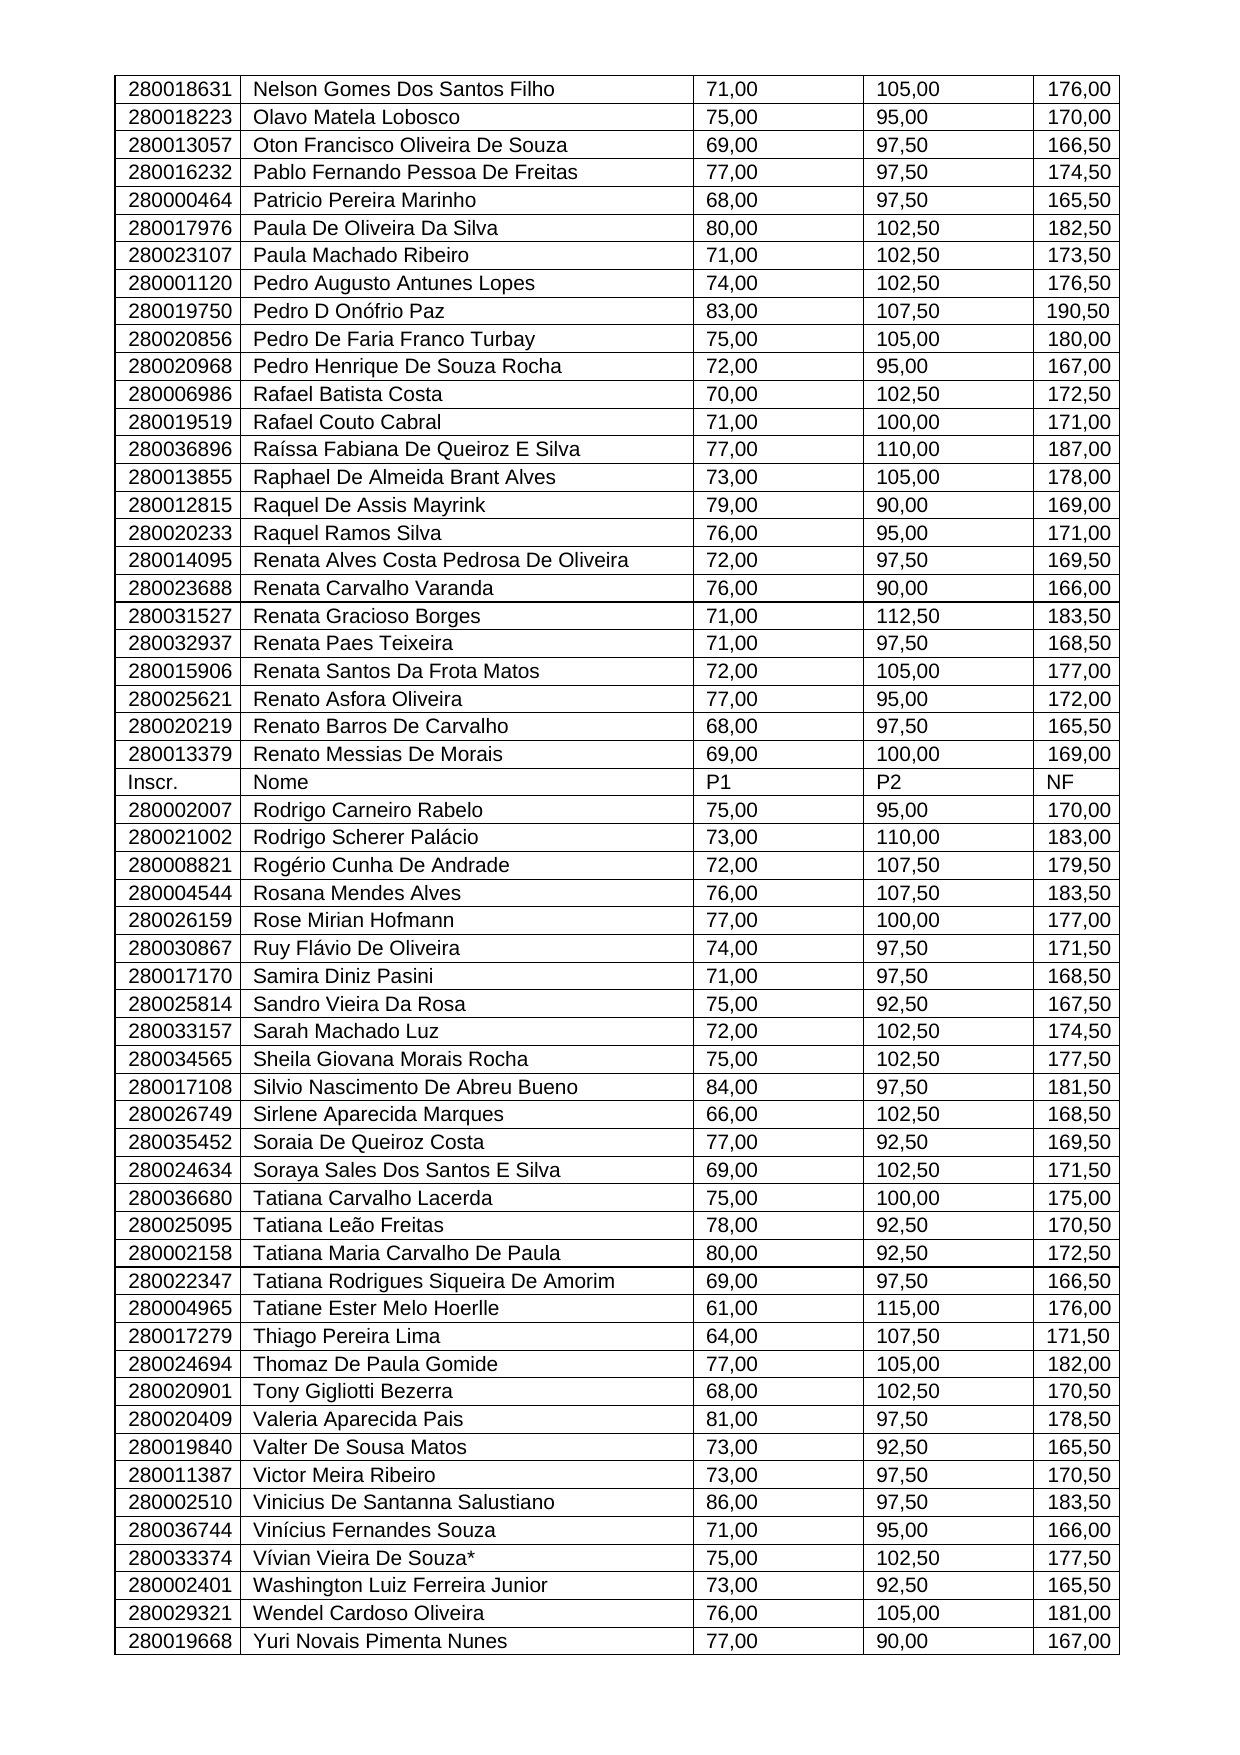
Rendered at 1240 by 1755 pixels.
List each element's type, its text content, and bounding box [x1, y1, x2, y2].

table_cell 280030867 [116, 935, 240, 962]
table_cell 280013379 [116, 741, 240, 768]
table_cell Tony Gigliotti Bezerra [241, 1378, 693, 1405]
table_cell 97,50 [864, 187, 1033, 213]
table_cell 280025095 [116, 1212, 240, 1239]
table_cell 280017976 [116, 215, 240, 241]
table_cell 97,50 [864, 131, 1033, 158]
table_cell 102,50 [864, 215, 1033, 241]
table_cell 74,00 [694, 935, 863, 962]
table_cell 280020409 [116, 1406, 240, 1433]
table_cell 95,00 [864, 1517, 1033, 1543]
table_cell 182,50 [1034, 215, 1119, 241]
table_cell 167,00 [1034, 353, 1119, 380]
table_cell 92,50 [864, 1572, 1033, 1599]
table_cell 72,00 [694, 547, 863, 574]
table_cell 95,00 [864, 104, 1033, 130]
table_cell Ruy Flávio De Oliveira [241, 935, 693, 962]
table_cell 280036744 [116, 1517, 240, 1543]
table_cell 172,50 [1034, 381, 1119, 407]
table_cell 78,00 [694, 1212, 863, 1239]
table_cell 97,50 [864, 963, 1033, 989]
table_cell 168,50 [1034, 963, 1119, 989]
table_cell Sarah Machado Luz [241, 1018, 693, 1045]
table_cell 169,50 [1034, 1129, 1119, 1156]
table_cell Renata Paes Teixeira [241, 630, 693, 657]
table_cell 77,00 [694, 1628, 863, 1654]
table_cell 280016232 [116, 159, 240, 186]
table_cell 77,00 [694, 686, 863, 712]
table_cell 75,00 [694, 325, 863, 352]
table_cell 280014095 [116, 547, 240, 574]
table_cell 105,00 [864, 76, 1033, 103]
table_cell 280022347 [116, 1268, 240, 1294]
table_cell 71,00 [694, 409, 863, 435]
table_cell 280019519 [116, 409, 240, 435]
table_cell 280023688 [116, 575, 240, 601]
table_cell 100,00 [864, 741, 1033, 768]
table_cell 178,50 [1034, 1406, 1119, 1433]
table_cell 168,50 [1034, 1101, 1119, 1128]
table_cell 97,50 [864, 1461, 1033, 1488]
table_cell 66,00 [694, 1101, 863, 1128]
table_cell Rogério Cunha De Andrade [241, 852, 693, 878]
table_cell 280000464 [116, 187, 240, 213]
table_cell 61,00 [694, 1295, 863, 1322]
table_cell 71,00 [694, 963, 863, 989]
table_cell 175,00 [1034, 1184, 1119, 1211]
table_cell 166,50 [1034, 1268, 1119, 1294]
table_cell 166,00 [1034, 1517, 1119, 1543]
table_cell Sandro Vieira Da Rosa [241, 990, 693, 1017]
table_cell Renata Santos Da Frota Matos [241, 658, 693, 684]
table_cell 280024694 [116, 1351, 240, 1377]
table_cell 112,50 [864, 603, 1033, 629]
table_cell 179,50 [1034, 852, 1119, 878]
table_cell 280017108 [116, 1074, 240, 1100]
table_cell 190,50 [1034, 298, 1119, 324]
table_cell Victor Meira Ribeiro [241, 1461, 693, 1488]
table_cell 169,00 [1034, 741, 1119, 768]
table_cell 177,00 [1034, 658, 1119, 684]
table_cell 95,00 [864, 353, 1033, 380]
table_cell 171,50 [1034, 1157, 1119, 1183]
table_cell 280001120 [116, 270, 240, 297]
table_cell P1 [694, 769, 863, 795]
table_cell 182,00 [1034, 1351, 1119, 1377]
table_cell 105,00 [864, 658, 1033, 684]
table_cell Valeria Aparecida Pais [241, 1406, 693, 1433]
table_cell 280019750 [116, 298, 240, 324]
table_cell Raíssa Fabiana De Queiroz E Silva [241, 436, 693, 463]
table_cell Thomaz De Paula Gomide [241, 1351, 693, 1377]
table_cell Washington Luiz Ferreira Junior [241, 1572, 693, 1599]
table_cell 73,00 [694, 1572, 863, 1599]
table_cell 167,50 [1034, 990, 1119, 1017]
table_cell 170,50 [1034, 1461, 1119, 1488]
table_cell 280018631 [116, 76, 240, 103]
table_cell Wendel Cardoso Oliveira [241, 1600, 693, 1627]
table_cell 166,00 [1034, 575, 1119, 601]
table_cell 176,00 [1034, 1295, 1119, 1322]
table_cell 107,50 [864, 852, 1033, 878]
table_cell 102,50 [864, 1046, 1033, 1072]
table_cell 165,50 [1034, 713, 1119, 740]
table_cell Tatiana Maria Carvalho De Paula [241, 1240, 693, 1266]
table_cell Pedro Augusto Antunes Lopes [241, 270, 693, 297]
table_cell 80,00 [694, 1240, 863, 1266]
table_cell Patricio Pereira Marinho [241, 187, 693, 213]
table_cell Paula Machado Ribeiro [241, 242, 693, 269]
table_cell 72,00 [694, 658, 863, 684]
table_cell Renata Gracioso Borges [241, 603, 693, 629]
table_cell 280033374 [116, 1545, 240, 1571]
table_cell 76,00 [694, 1600, 863, 1627]
table_cell Yuri Novais Pimenta Nunes [241, 1628, 693, 1654]
table_cell 97,50 [864, 1268, 1033, 1294]
table_cell 280023107 [116, 242, 240, 269]
table_cell 280018223 [116, 104, 240, 130]
table_cell 70,00 [694, 381, 863, 407]
table_cell 102,50 [864, 1378, 1033, 1405]
table_cell 90,00 [864, 575, 1033, 601]
table_cell 86,00 [694, 1489, 863, 1516]
table_cell Paula De Oliveira Da Silva [241, 215, 693, 241]
table_cell 69,00 [694, 1157, 863, 1183]
table_cell 169,00 [1034, 492, 1119, 518]
table_cell 176,50 [1034, 270, 1119, 297]
table_cell 97,50 [864, 935, 1033, 962]
table_cell Vinícius Fernandes Souza [241, 1517, 693, 1543]
table_cell 177,50 [1034, 1545, 1119, 1571]
table_cell 77,00 [694, 1351, 863, 1377]
table_cell 81,00 [694, 1406, 863, 1433]
table_cell 100,00 [864, 409, 1033, 435]
table_cell 280004544 [116, 880, 240, 906]
table_cell Soraia De Queiroz Costa [241, 1129, 693, 1156]
table_cell 102,50 [864, 242, 1033, 269]
table_cell 73,00 [694, 1434, 863, 1460]
table_cell Rosana Mendes Alves [241, 880, 693, 906]
table_cell 166,50 [1034, 131, 1119, 158]
table_cell 280015906 [116, 658, 240, 684]
table_cell 77,00 [694, 1129, 863, 1156]
table_cell 280021002 [116, 824, 240, 851]
table_cell 280026159 [116, 907, 240, 934]
table_cell 171,00 [1034, 409, 1119, 435]
table_cell 97,50 [864, 1074, 1033, 1100]
table_cell P2 [864, 769, 1033, 795]
table_cell 280013057 [116, 131, 240, 158]
table_cell 72,00 [694, 1018, 863, 1045]
table_cell 102,50 [864, 1018, 1033, 1045]
table_cell 280032937 [116, 630, 240, 657]
table_cell 105,00 [864, 464, 1033, 491]
table_cell 280002158 [116, 1240, 240, 1266]
table_cell 72,00 [694, 353, 863, 380]
table_cell 280020219 [116, 713, 240, 740]
table_cell 171,50 [1034, 1323, 1119, 1349]
table_cell Rafael Batista Costa [241, 381, 693, 407]
table_cell 107,50 [864, 1323, 1033, 1349]
table_cell 97,50 [864, 713, 1033, 740]
table_cell 280008821 [116, 852, 240, 878]
table_cell 105,00 [864, 325, 1033, 352]
table_cell 97,50 [864, 630, 1033, 657]
table_cell 280002401 [116, 1572, 240, 1599]
table_cell 95,00 [864, 796, 1033, 823]
table_cell 115,00 [864, 1295, 1033, 1322]
table_cell Rodrigo Scherer Palácio [241, 824, 693, 851]
table_cell 71,00 [694, 630, 863, 657]
table_cell 165,50 [1034, 187, 1119, 213]
table_cell 92,50 [864, 1212, 1033, 1239]
table_cell Renato Barros De Carvalho [241, 713, 693, 740]
table_cell Renata Alves Costa Pedrosa De Oliveira [241, 547, 693, 574]
table_cell 100,00 [864, 907, 1033, 934]
table_cell Pablo Fernando Pessoa De Freitas [241, 159, 693, 186]
table_cell Pedro Henrique De Souza Rocha [241, 353, 693, 380]
table_cell Olavo Matela Lobosco [241, 104, 693, 130]
table_cell Soraya Sales Dos Santos E Silva [241, 1157, 693, 1183]
table_cell Sheila Giovana Morais Rocha [241, 1046, 693, 1072]
table_cell Valter De Sousa Matos [241, 1434, 693, 1460]
table_cell 183,50 [1034, 880, 1119, 906]
table_cell 280019668 [116, 1628, 240, 1654]
table_cell 97,50 [864, 1489, 1033, 1516]
table_cell 102,50 [864, 1101, 1033, 1128]
table_cell 280004965 [116, 1295, 240, 1322]
table_cell 183,00 [1034, 824, 1119, 851]
table_cell 169,50 [1034, 547, 1119, 574]
table_cell 171,00 [1034, 519, 1119, 546]
table_cell 83,00 [694, 298, 863, 324]
table_cell Raquel Ramos Silva [241, 519, 693, 546]
table_cell 181,00 [1034, 1600, 1119, 1627]
table_cell 75,00 [694, 1545, 863, 1571]
table_cell 100,00 [864, 1184, 1033, 1211]
table_cell 167,00 [1034, 1628, 1119, 1654]
table_cell Rafael Couto Cabral [241, 409, 693, 435]
table_cell Tatiana Leão Freitas [241, 1212, 693, 1239]
table_cell 187,00 [1034, 436, 1119, 463]
table_cell 75,00 [694, 990, 863, 1017]
table_cell 102,50 [864, 1157, 1033, 1183]
table_cell 280026749 [116, 1101, 240, 1128]
table_cell 280006986 [116, 381, 240, 407]
table_cell 280020968 [116, 353, 240, 380]
table_cell 280034565 [116, 1046, 240, 1072]
table_cell Raquel De Assis Mayrink [241, 492, 693, 518]
table_cell 102,50 [864, 381, 1033, 407]
table_cell 165,50 [1034, 1572, 1119, 1599]
table_cell 280020901 [116, 1378, 240, 1405]
table_cell 280024634 [116, 1157, 240, 1183]
table_cell Tatiana Rodrigues Siqueira De Amorim [241, 1268, 693, 1294]
table_cell 75,00 [694, 104, 863, 130]
table_cell 280033157 [116, 1018, 240, 1045]
table_cell 76,00 [694, 519, 863, 546]
table_cell 97,50 [864, 159, 1033, 186]
table_cell 177,00 [1034, 907, 1119, 934]
table_cell Silvio Nascimento De Abreu Bueno [241, 1074, 693, 1100]
table_cell 174,50 [1034, 1018, 1119, 1045]
table_cell 107,50 [864, 880, 1033, 906]
table_cell Oton Francisco Oliveira De Souza [241, 131, 693, 158]
table_cell 71,00 [694, 1517, 863, 1543]
table_cell 92,50 [864, 990, 1033, 1017]
table_cell 76,00 [694, 880, 863, 906]
table_cell 84,00 [694, 1074, 863, 1100]
table_cell 280017279 [116, 1323, 240, 1349]
table_cell 73,00 [694, 1461, 863, 1488]
table_cell Nome [241, 769, 693, 795]
table_cell 77,00 [694, 159, 863, 186]
table_cell 110,00 [864, 824, 1033, 851]
table_cell NF [1034, 769, 1119, 795]
table_cell 107,50 [864, 298, 1033, 324]
table_cell 75,00 [694, 796, 863, 823]
table_cell 172,50 [1034, 1240, 1119, 1266]
table_cell Rodrigo Carneiro Rabelo [241, 796, 693, 823]
table_cell Thiago Pereira Lima [241, 1323, 693, 1349]
table_cell 90,00 [864, 1628, 1033, 1654]
table_cell 102,50 [864, 270, 1033, 297]
table_cell 280025621 [116, 686, 240, 712]
table_cell 168,50 [1034, 630, 1119, 657]
table_cell 172,00 [1034, 686, 1119, 712]
table_cell 170,50 [1034, 1212, 1119, 1239]
table_cell 75,00 [694, 1046, 863, 1072]
table_cell 105,00 [864, 1351, 1033, 1377]
table_cell 174,50 [1034, 159, 1119, 186]
table_cell 72,00 [694, 852, 863, 878]
table_cell Raphael De Almeida Brant Alves [241, 464, 693, 491]
table_cell Renato Asfora Oliveira [241, 686, 693, 712]
table_cell 280002510 [116, 1489, 240, 1516]
table_cell Nelson Gomes Dos Santos Filho [241, 76, 693, 103]
table_cell 90,00 [864, 492, 1033, 518]
table_cell 92,50 [864, 1434, 1033, 1460]
table_cell 92,50 [864, 1240, 1033, 1266]
table_cell 69,00 [694, 1268, 863, 1294]
table_cell 170,00 [1034, 104, 1119, 130]
table_cell 280017170 [116, 963, 240, 989]
table_cell 280011387 [116, 1461, 240, 1488]
table_cell 280012815 [116, 492, 240, 518]
table_cell Sirlene Aparecida Marques [241, 1101, 693, 1128]
table_cell 170,50 [1034, 1378, 1119, 1405]
table_cell 183,50 [1034, 603, 1119, 629]
table_cell 110,00 [864, 436, 1033, 463]
table_cell 165,50 [1034, 1434, 1119, 1460]
table_cell 280019840 [116, 1434, 240, 1460]
table_cell 280020233 [116, 519, 240, 546]
table_cell 280002007 [116, 796, 240, 823]
table_cell 102,50 [864, 1545, 1033, 1571]
table_cell Pedro De Faria Franco Turbay [241, 325, 693, 352]
table_cell Pedro D Onófrio Paz [241, 298, 693, 324]
table_cell 280025814 [116, 990, 240, 1017]
table_cell 68,00 [694, 713, 863, 740]
table_cell 71,00 [694, 242, 863, 269]
table_cell 173,50 [1034, 242, 1119, 269]
table_cell 181,50 [1034, 1074, 1119, 1100]
table_cell 280035452 [116, 1129, 240, 1156]
table_cell Renata Carvalho Varanda [241, 575, 693, 601]
table_cell 69,00 [694, 131, 863, 158]
table_cell 75,00 [694, 1184, 863, 1211]
table_cell Renato Messias De Morais [241, 741, 693, 768]
table_cell 77,00 [694, 907, 863, 934]
table_cell Tatiane Ester Melo Hoerlle [241, 1295, 693, 1322]
table_cell 280020856 [116, 325, 240, 352]
table_cell 73,00 [694, 824, 863, 851]
table_cell 280031527 [116, 603, 240, 629]
table_cell 73,00 [694, 464, 863, 491]
table_cell 280036680 [116, 1184, 240, 1211]
table_cell 92,50 [864, 1129, 1033, 1156]
table_cell 280029321 [116, 1600, 240, 1627]
table_cell Rose Mirian Hofmann [241, 907, 693, 934]
table_cell 183,50 [1034, 1489, 1119, 1516]
table_cell 68,00 [694, 187, 863, 213]
table_cell 69,00 [694, 741, 863, 768]
table_cell 77,00 [694, 436, 863, 463]
table_cell Samira Diniz Pasini [241, 963, 693, 989]
table_cell 97,50 [864, 547, 1033, 574]
table_cell 170,00 [1034, 796, 1119, 823]
table_cell Tatiana Carvalho Lacerda [241, 1184, 693, 1211]
table_cell 95,00 [864, 519, 1033, 546]
table_cell 71,00 [694, 76, 863, 103]
table_cell 76,00 [694, 575, 863, 601]
table_cell 71,00 [694, 603, 863, 629]
table_cell Vinicius De Santanna Salustiano [241, 1489, 693, 1516]
table_cell 171,50 [1034, 935, 1119, 962]
table_cell 177,50 [1034, 1046, 1119, 1072]
table_cell Vívian Vieira De Souza* [241, 1545, 693, 1571]
table_cell 280013855 [116, 464, 240, 491]
table_cell 68,00 [694, 1378, 863, 1405]
table_cell 74,00 [694, 270, 863, 297]
table_cell 280036896 [116, 436, 240, 463]
table_cell 95,00 [864, 686, 1033, 712]
table_cell 80,00 [694, 215, 863, 241]
table_cell 178,00 [1034, 464, 1119, 491]
table_cell 176,00 [1034, 76, 1119, 103]
table_cell Inscr. [116, 769, 240, 795]
table_cell 97,50 [864, 1406, 1033, 1433]
table_cell 105,00 [864, 1600, 1033, 1627]
table_cell 180,00 [1034, 325, 1119, 352]
table_cell 64,00 [694, 1323, 863, 1349]
table_cell 79,00 [694, 492, 863, 518]
